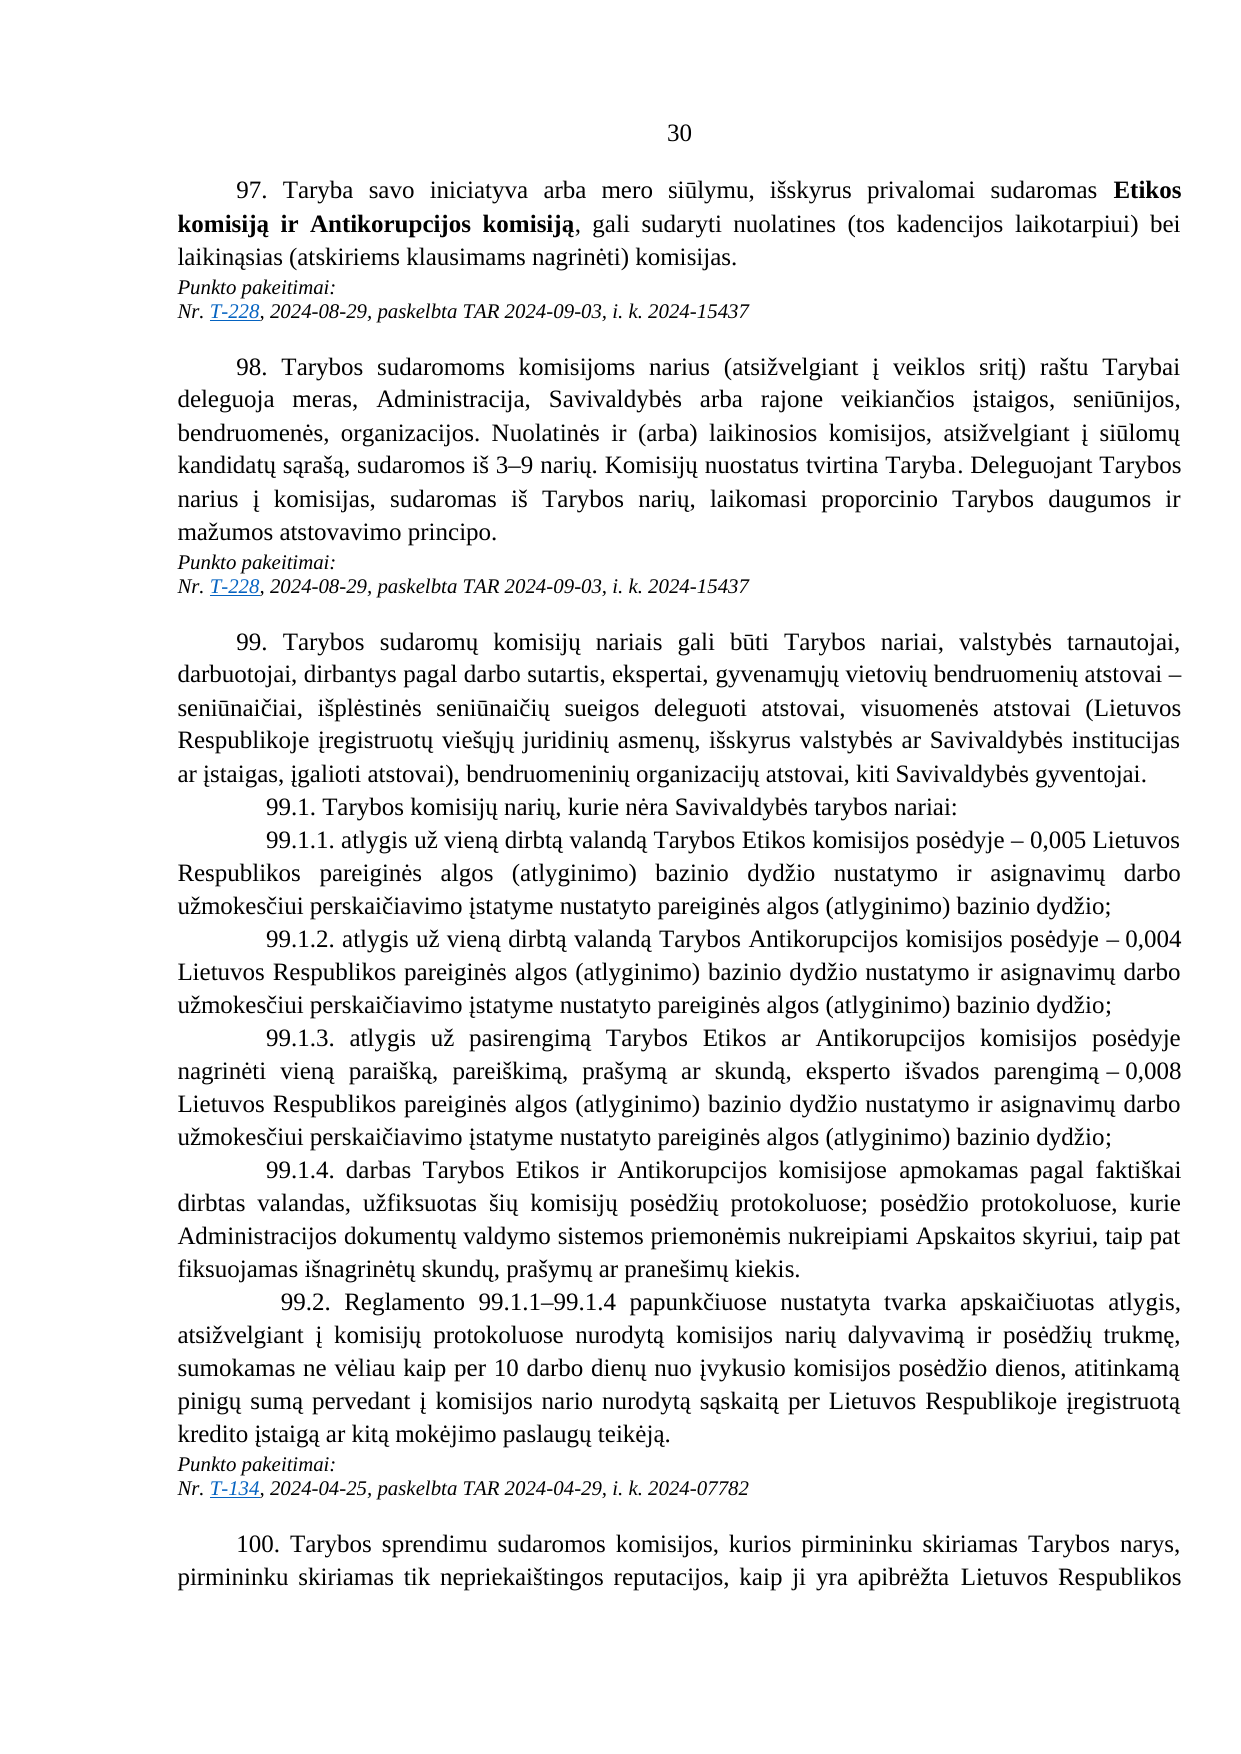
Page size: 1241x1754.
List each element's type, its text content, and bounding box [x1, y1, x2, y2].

text 99. Tarybos sudaromų komisijų nariais gali būti Tarybos nariai, valstybės tarnautojai, darbuotojai, dirbantys pagal darbo sutartis, ekspertai, gyvenamųjų vietovių bendruomenių atstovai – seniūnaičiai, išplėstinės seniūnaičių sueigos deleguoti atstovai, visuomenės atstovai (Lietuvos Respublikoje įregistruotų viešųjų juridinių asmenų, išskyrus valstybės ar Savivaldybės institucijas ar įstaigas, įgalioti atstovai), bendruomeninių organizacijų atstovai, kiti Savivaldybės gyventojai. [177, 627, 1181, 787]
text 99.2. Reglamento 99.1.1–99.1.4 papunkčiuose nustatyta tvarka apskaičiuotas atlygis, atsižvelgiant į komisijų protokoluose nurodytą komisijos narių dalyvavimą ir posėdžių trukmę, sumokamas ne vėliau kaip per 10 darbo dienų nuo įvykusio komisijos posėdžio dienos, atitinkamą pinigų sumą pervedant į komisijos nario nurodytą sąskaitą per Lietuvos Respublikoje įregistruotą kredito įstaigą ar kitą mokėjimo paslaugų teikėją. [177, 1287, 1181, 1448]
text 97. Taryba savo iniciatyva arba mero siūlymu, išskyrus privalomai sudaromas Etikos komisiją ir Antikorupcijos komisiją, gali sudaryti nuolatines (tos kadencijos laikotarpiui) bei laikinąsias (atskiriems klausimams nagrinėti) komisijas. [177, 176, 1181, 270]
text Nr. T-228, 2024-08-29, paskelbta TAR 2024-09-03, i. k. 2024-15437 [177, 574, 1181, 598]
text 99.1.1. atlygis už vieną dirbtą valandą Tarybos Etikos komisijos posėdyje – 0,005 Lietuvos Respublikos pareiginės algos (atlyginimo) bazinio dydžio nustatymo ir asignavimų darbo užmokesčiui perskaičiavimo įstatyme nustatyto pareiginės algos (atlyginimo) bazinio dydžio; [177, 825, 1181, 919]
text 99.1.3. atlygis už pasirengimą Tarybos Etikos ar Antikorupcijos komisijos posėdyje nagrinėti vieną paraišką, pareiškimą, prašymą ar skundą, eksperto išvados parengimą – 0,008 Lietuvos Respublikos pareiginės algos (atlyginimo) bazinio dydžio nustatymo ir asignavimų darbo užmokesčiui perskaičiavimo įstatyme nustatyto pareiginės algos (atlyginimo) bazinio dydžio; [177, 1023, 1181, 1151]
text 100. Tarybos sprendimu sudaromos komisijos, kurios pirmininku skiriamas Tarybos narys, pirmininku skiriamas tik nepriekaištingos reputacijos, kaip ji yra apibrėžta Lietuvos Respublikos [177, 1529, 1181, 1591]
text 98. Tarybos sudaromoms komisijoms narius (atsižvelgiant į veiklos sritį) raštu Tarybai deleguoja meras, Administracija, Savivaldybės arba rajone veikiančios įstaigos, seniūnijos, bendruomenės, organizacijos. Nuolatinės ir (arba) laikinosios komisijos, atsižvelgiant į siūlomų kandidatų sąrašą, sudaromos iš 3–9 narių. Komisijų nuostatus tvirtina Taryba. Deleguojant Tarybos narius į komisijas, sudaromas iš Tarybos narių, laikomasi proporcinio Tarybos daugumos ir mažumos atstovavimo principo. [177, 352, 1181, 545]
text Nr. T-228, 2024-08-29, paskelbta TAR 2024-09-03, i. k. 2024-15437 [177, 299, 1181, 323]
text Punkto pakeitimai: [177, 275, 1181, 299]
text 99.1.4. darbas Tarybos Etikos ir Antikorupcijos komisijose apmokamas pagal faktiškai dirbtas valandas, užfiksuotas šių komisijų posėdžių protokoluose; posėdžio protokoluose, kurie Administracijos dokumentų valdymo sistemos priemonėmis nukreipiami Apskaitos skyriui, taip pat fiksuojamas išnagrinėtų skundų, prašymų ar pranešimų kiekis. [177, 1155, 1181, 1283]
text Punkto pakeitimai: [177, 1452, 1181, 1476]
text Nr. T-134, 2024-04-25, paskelbta TAR 2024-04-29, i. k. 2024-07782 [177, 1476, 1181, 1500]
text 99.1.2. atlygis už vieną dirbtą valandą Tarybos Antikorupcijos komisijos posėdyje – 0,004 Lietuvos Respublikos pareiginės algos (atlyginimo) bazinio dydžio nustatymo ir asignavimų darbo užmokesčiui perskaičiavimo įstatyme nustatyto pareiginės algos (atlyginimo) bazinio dydžio; [177, 924, 1181, 1018]
text Punkto pakeitimai: [177, 550, 1181, 574]
text 99.1. Tarybos komisijų narių, kurie nėra Savivaldybės tarybos nariai: [236, 792, 1181, 820]
